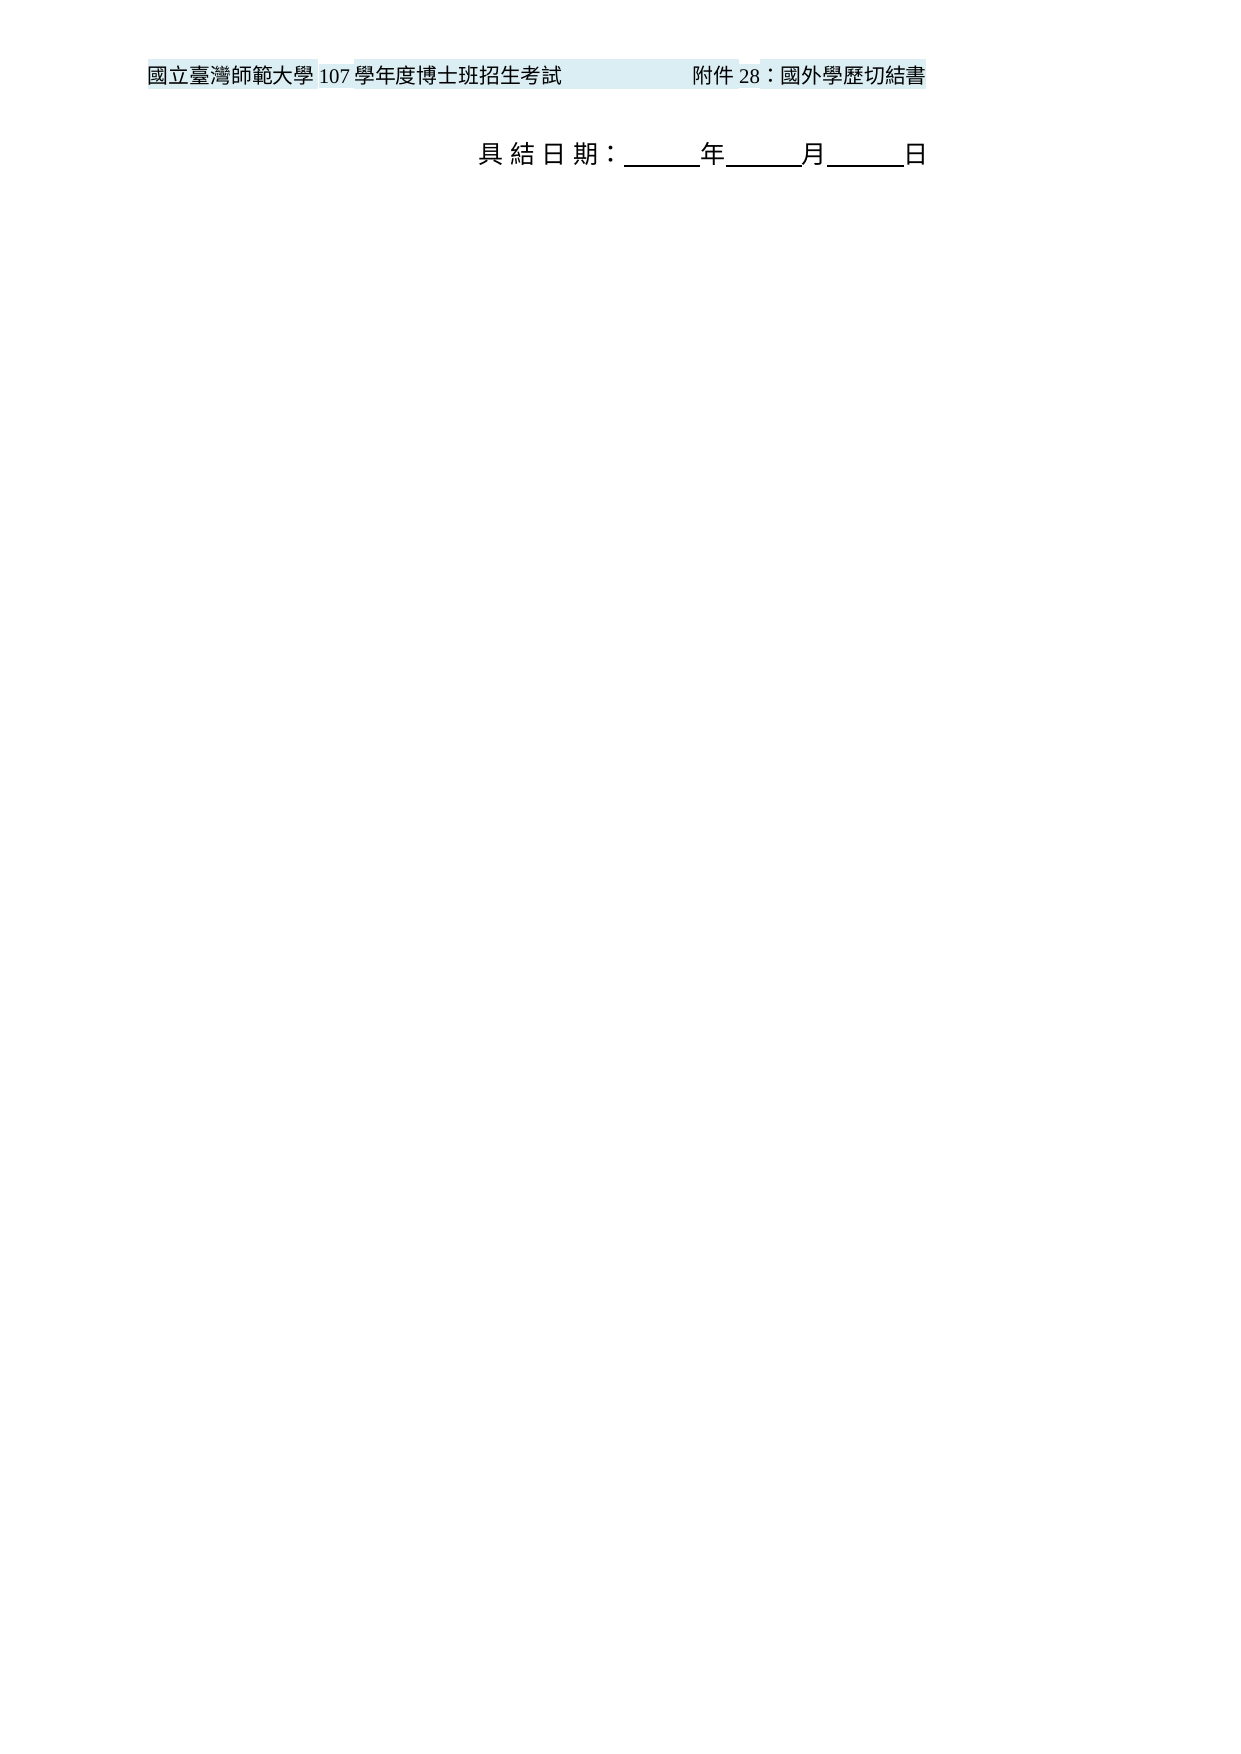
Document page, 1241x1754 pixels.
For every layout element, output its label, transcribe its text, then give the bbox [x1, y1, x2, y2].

text 具 結 日 期： 年 月 日 [148, 113, 1092, 176]
